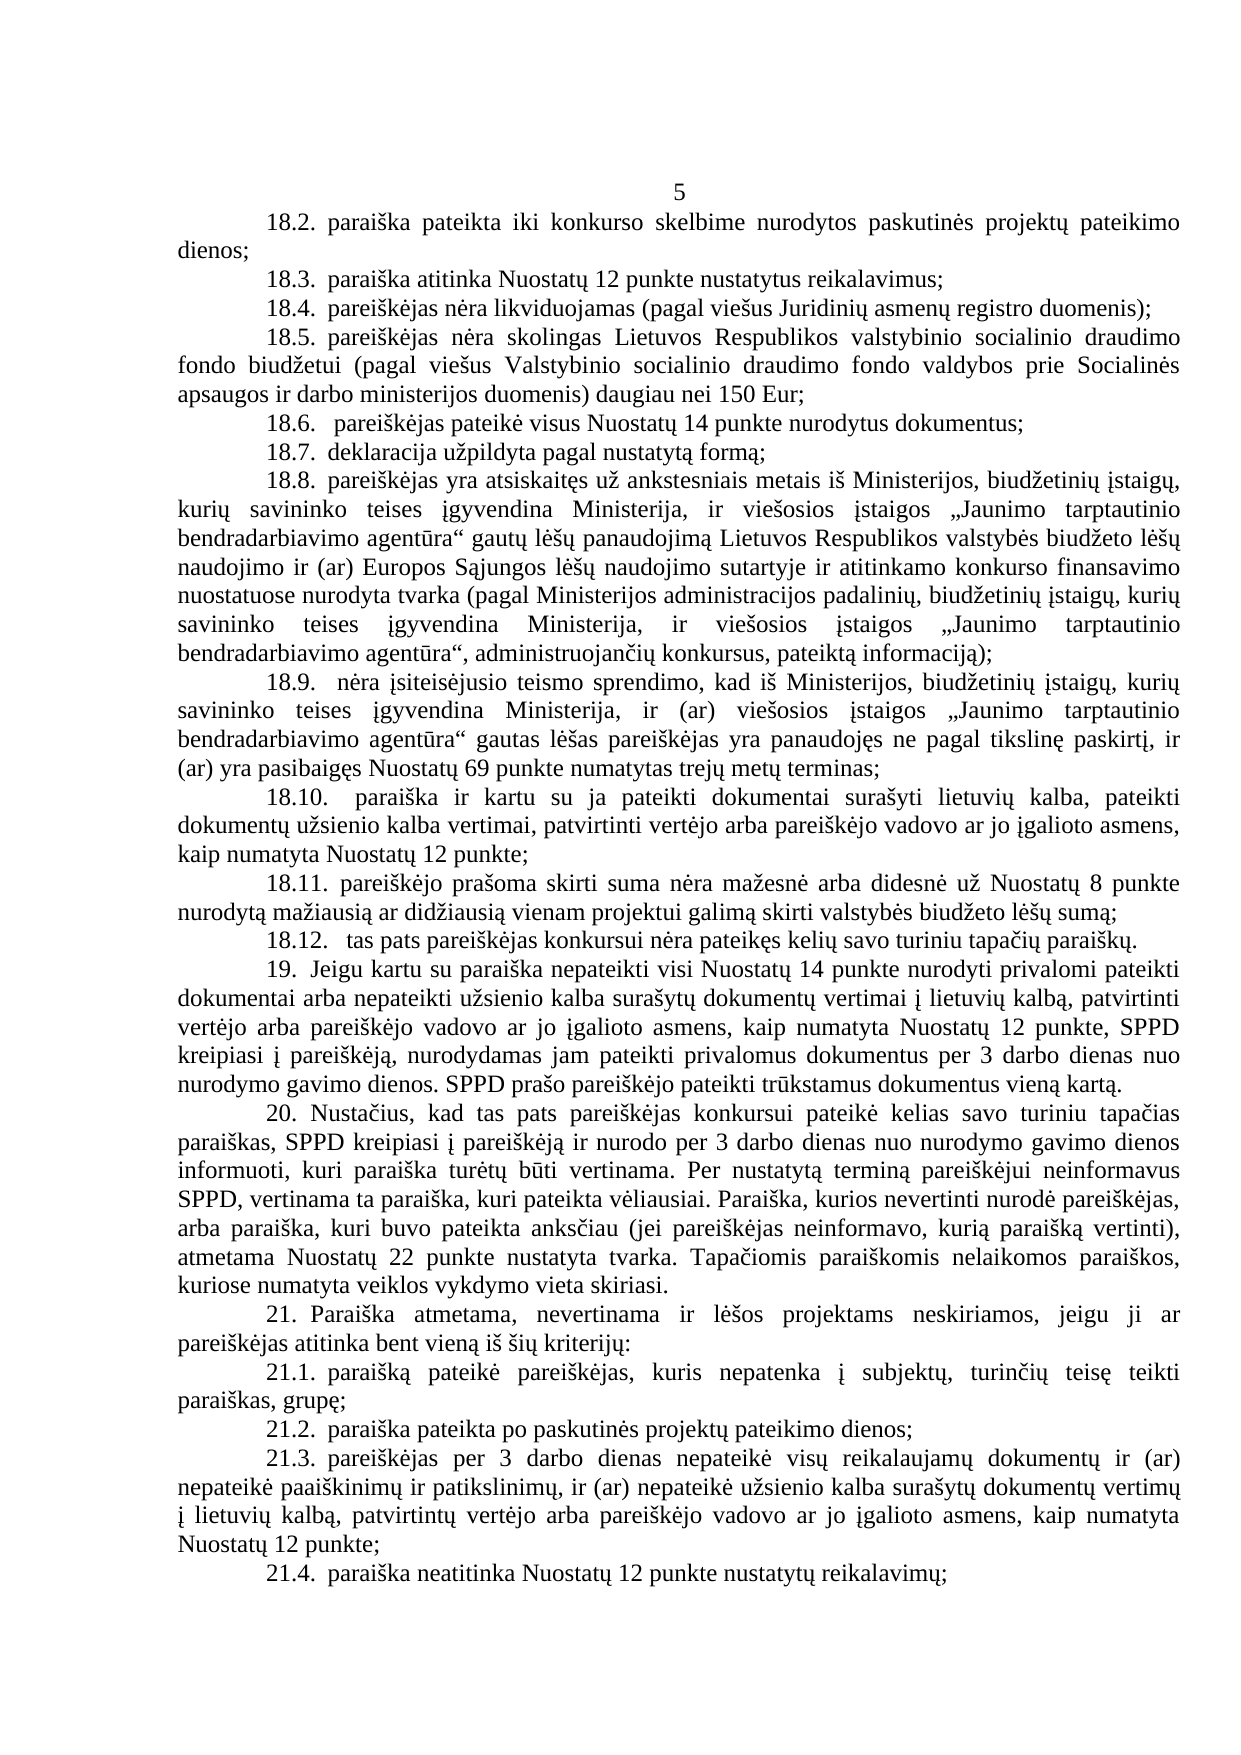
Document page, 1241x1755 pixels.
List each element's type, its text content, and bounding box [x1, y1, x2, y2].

text 21.4. paraiška neatitinka Nuostatų 12 punkte nustatytų reikalavimų; [177, 1558, 1181, 1587]
text 21.1. paraišką pateikė pareiškėjas, kuris nepatenka į subjektų, turinčių teisę teikti paraiškas, grupę; [177, 1357, 1181, 1414]
text 18.3. paraiška atitinka Nuostatų 12 punkte nustatytus reikalavimus; [177, 264, 1181, 293]
text 18.10. paraiška ir kartu su ja pateikti dokumentai surašyti lietuvių kalba, pateikti dokumentų užsienio kalba vertimai, patvirtinti vertėjo arba pareiškėjo vadovo ar jo įgalioto asmens, kaip numatyta Nuostatų 12 punkte; [177, 782, 1181, 868]
text 18.5. pareiškėjas nėra skolingas Lietuvos Respublikos valstybinio socialinio draudimo fondo biudžetui (pagal viešus Valstybinio socialinio draudimo fondo valdybos prie Socialinės apsaugos ir darbo ministerijos duomenis) daugiau nei 150 Eur; [177, 322, 1181, 408]
text 21.2. paraiška pateikta po paskutinės projektų pateikimo dienos; [177, 1414, 1181, 1443]
text 18.6. pareiškėjas pateikė visus Nuostatų 14 punkte nurodytus dokumentus; [177, 408, 1181, 437]
text 19. Jeigu kartu su paraiška nepateikti visi Nuostatų 14 punkte nurodyti privalomi pateikti dokumentai arba nepateikti užsienio kalba surašytų dokumentų vertimai į lietuvių kalbą, patvirtinti vertėjo arba pareiškėjo vadovo ar jo įgalioto asmens, kaip numatyta Nuostatų 12 punkte, SPPD kreipiasi į pareiškėją, nurodydamas jam pateikti privalomus dokumentus per 3 darbo dienas nuo nurodymo gavimo dienos. SPPD prašo pareiškėjo pateikti trūkstamus dokumentus vieną kartą. [177, 954, 1181, 1098]
text 21. Paraiška atmetama, nevertinama ir lėšos projektams neskiriamos, jeigu ji ar pareiškėjas atitinka bent vieną iš šių kriterijų: [177, 1299, 1181, 1357]
text 20. Nustačius, kad tas pats pareiškėjas konkursui pateikė kelias savo turiniu tapačias paraiškas, SPPD kreipiasi į pareiškėją ir nurodo per 3 darbo dienas nuo nurodymo gavimo dienos informuoti, kuri paraiška turėtų būti vertinama. Per nustatytą terminą pareiškėjui neinformavus SPPD, vertinama ta paraiška, kuri pateikta vėliausiai. Paraiška, kurios nevertinti nurodė pareiškėjas, arba paraiška, kuri buvo pateikta anksčiau (jei pareiškėjas neinformavo, kurią paraišką vertinti), atmetama Nuostatų 22 punkte nustatyta tvarka. Tapačiomis paraiškomis nelaikomos paraiškos, kuriose numatyta veiklos vykdymo vieta skiriasi. [177, 1098, 1181, 1299]
text 18.7. deklaracija užpildyta pagal nustatytą formą; [177, 437, 1181, 465]
text 18.2. paraiška pateikta iki konkurso skelbime nurodytos paskutinės projektų pateikimo dienos; [177, 207, 1181, 264]
text 18.12. tas pats pareiškėjas konkursui nėra pateikęs kelių savo turiniu tapačių paraiškų. [177, 925, 1181, 954]
text 21.3. pareiškėjas per 3 darbo dienas nepateikė visų reikalaujamų dokumentų ir (ar) nepateikė paaiškinimų ir patikslinimų, ir (ar) nepateikė užsienio kalba surašytų dokumentų vertimų į lietuvių kalbą, patvirtintų vertėjo arba pareiškėjo vadovo ar jo įgalioto asmens, kaip numatyta Nuostatų 12 punkte; [177, 1443, 1181, 1558]
text 18.4. pareiškėjas nėra likviduojamas (pagal viešus Juridinių asmenų registro duomenis); [177, 293, 1181, 322]
text 18.8. pareiškėjas yra atsiskaitęs už ankstesniais metais iš Ministerijos, biudžetinių įstaigų, kurių savininko teises įgyvendina Ministerija, ir viešosios įstaigos „Jaunimo tarptautinio bendradarbiavimo agentūra“ gautų lėšų panaudojimą Lietuvos Respublikos valstybės biudžeto lėšų naudojimo ir (ar) Europos Sąjungos lėšų naudojimo sutartyje ir atitinkamo konkurso finansavimo nuostatuose nurodyta tvarka (pagal Ministerijos administracijos padalinių, biudžetinių įstaigų, kurių savininko teises įgyvendina Ministerija, ir viešosios įstaigos „Jaunimo tarptautinio bendradarbiavimo agentūra“, administruojančių konkursus, pateiktą informaciją); [177, 465, 1181, 667]
text 18.11. pareiškėjo prašoma skirti suma nėra mažesnė arba didesnė už Nuostatų 8 punkte nurodytą mažiausią ar didžiausią vienam projektui galimą skirti valstybės biudžeto lėšų sumą; [177, 868, 1181, 925]
text 18.9. nėra įsiteisėjusio teismo sprendimo, kad iš Ministerijos, biudžetinių įstaigų, kurių savininko teises įgyvendina Ministerija, ir (ar) viešosios įstaigos „Jaunimo tarptautinio bendradarbiavimo agentūra“ gautas lėšas pareiškėjas yra panaudojęs ne pagal tikslinę paskirtį, ir (ar) yra pasibaigęs Nuostatų 69 punkte numatytas trejų metų terminas; [177, 667, 1181, 782]
